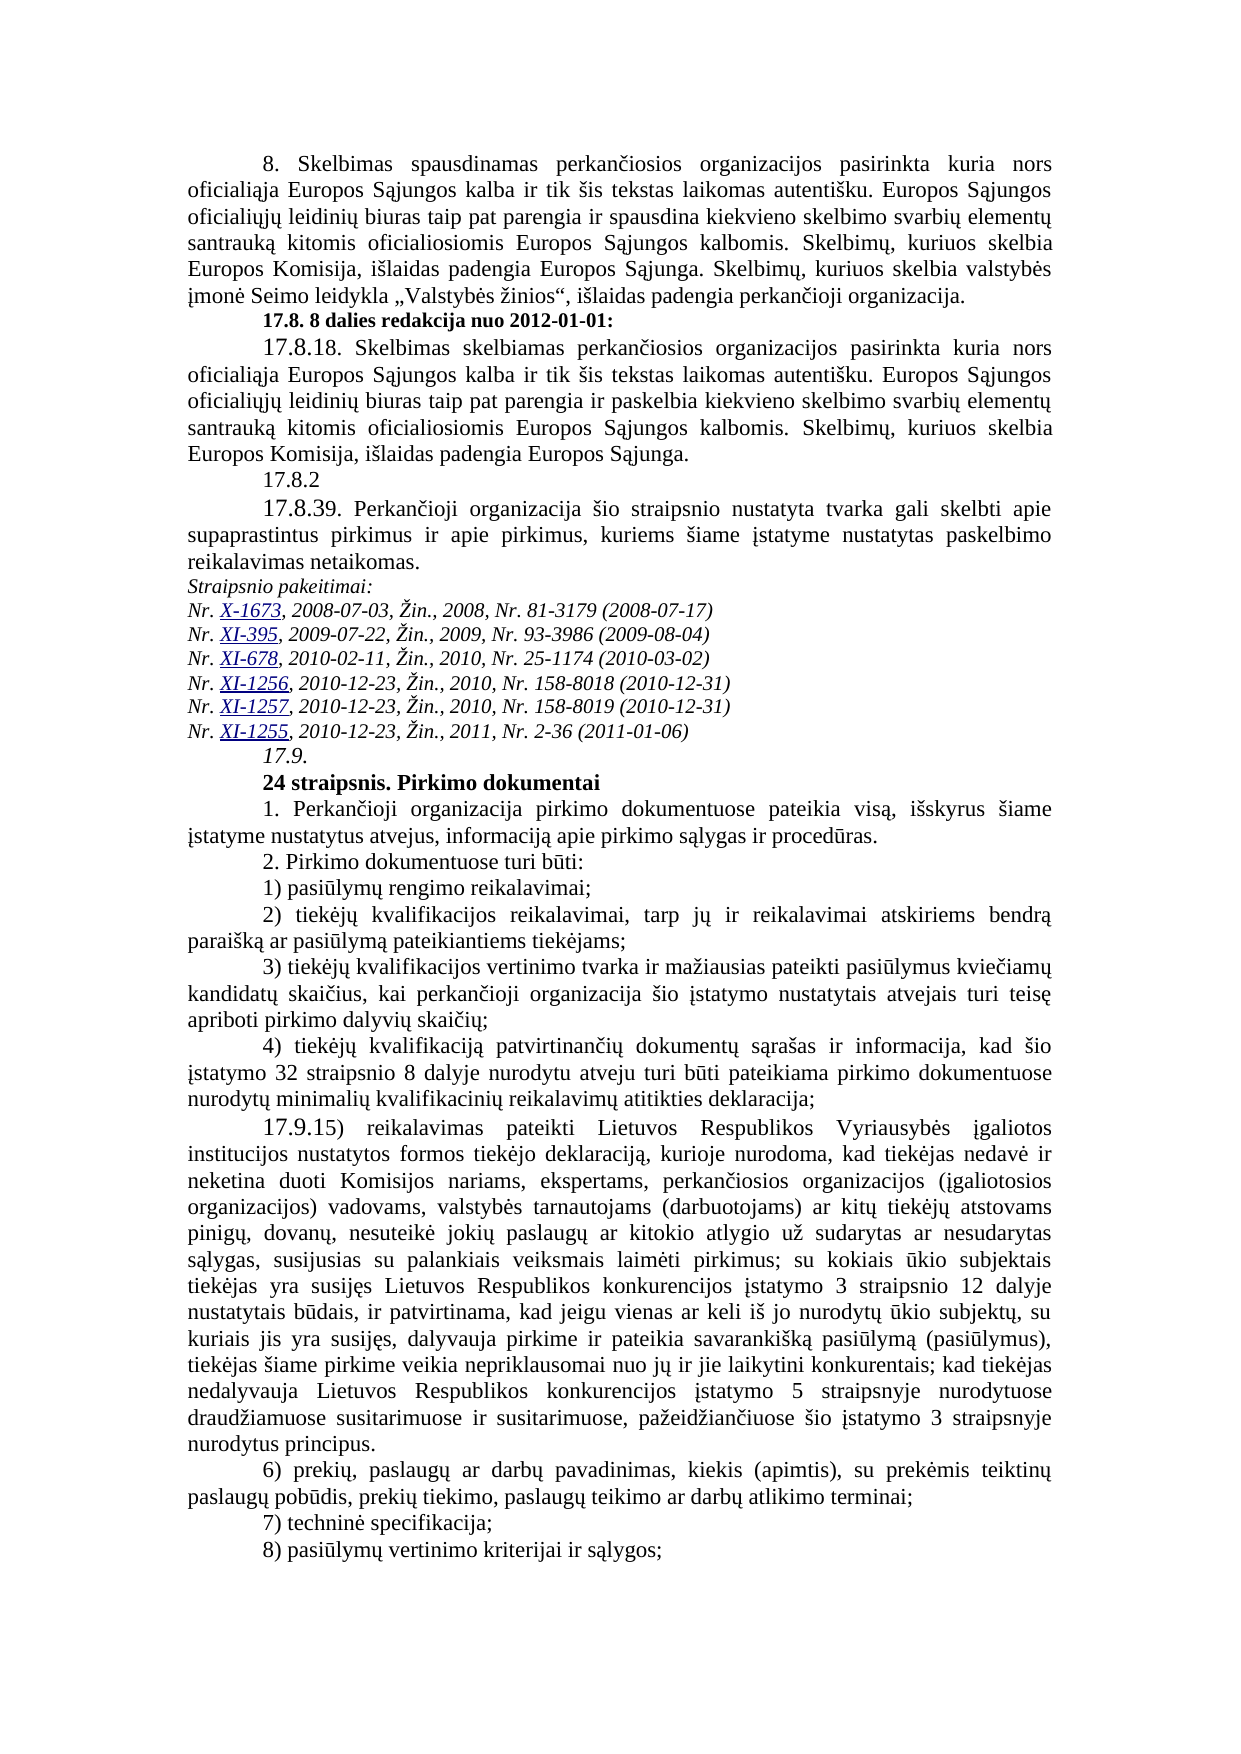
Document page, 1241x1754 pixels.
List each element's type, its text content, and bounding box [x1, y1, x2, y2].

text Nr. XI-678, 2010-02-11, Žin., 2010, Nr. 25-1174 (2010-03-02) [187, 646, 1053, 670]
text 24 straipsnis. Pirkimo dokumentai [187, 769, 1053, 795]
text Nr. XI-395, 2009-07-22, Žin., 2009, Nr. 93-3986 (2009-08-04) [187, 622, 1053, 646]
text 6) prekių, paslaugų ar darbų pavadinimas, kiekis (apimtis), su prekėmis teiktinų paslaugų pobūdis, prekių tiekimo, paslaugų teikimo ar darbų atlikimo terminai; [187, 1457, 1053, 1509]
text 1) pasiūlymų rengimo reikalavimai; [187, 874, 1053, 901]
text 7) techninė specifikacija; [187, 1509, 1053, 1536]
subtitle 5) reikalavimas pateikti Lietuvos Respublikos Vyriausybės įgaliotos institucijos nustatytos formos tiekėjo deklaraciją, kurioje nurodoma, kad tiekėjas nedavė ir neketina duoti Komisijos nariams, ekspertams, perkančiosios organizacijos (įgaliotosios organizacijos) vadovams, valstybės tarnautojams (darbuotojams) ar kitų tiekėjų atstovams pinigų, dovanų, nesuteikė jokių paslaugų ar kitokio atlygio už sudarytas ar nesudarytas sąlygas, susijusias su palankiais veiksmais laimėti pirkimus; su kokiais ūkio subjektais tiekėjas yra susijęs Lietuvos Respublikos konkurencijos įstatymo 3 straipsnio 12 dalyje nustatytais būdais, ir patvirtinama, kad jeigu vienas ar keli iš jo nurodytų ūkio subjektų, su kuriais jis yra susijęs, dalyvauja pirkime ir pateikia savarankišką pasiūlymą (pasiūlymus), tiekėjas šiame pirkime veikia nepriklausomai nuo jų ir jie laikytini konkurentais; kad tiekėjas nedalyvauja Lietuvos Respublikos konkurencijos įstatymo 5 straipsnyje nurodytuose draudžiamuose susitarimuose ir susitarimuose, pažeidžiančiuose šio įstatymo 3 straipsnyje nurodytus principus. [187, 1112, 1053, 1457]
subtitle 8. Skelbimas skelbiamas perkančiosios organizacijos pasirinkta kuria nors oficialiąja Europos Sąjungos kalba ir tik šis tekstas laikomas autentišku. Europos Sąjungos oficialiųjų leidinių biuras taip pat parengia ir paskelbia kiekvieno skelbimo svarbių elementų santrauką kitomis oficialiosiomis Europos Sąjungos kalbomis. Skelbimų, kuriuos skelbia Europos Komisija, išlaidas padengia Europos Sąjunga. [187, 332, 1053, 466]
text Nr. XI-1257, 2010-12-23, Žin., 2010, Nr. 158-8019 (2010-12-31) [187, 694, 1053, 718]
text Straipsnio pakeitimai: [187, 574, 1053, 598]
subtitle 8 dalies redakcija nuo 2012-01-01: [187, 308, 1053, 332]
text 3) tiekėjų kvalifikacijos vertinimo tvarka ir mažiausias pateikti pasiūlymus kviečiamų kandidatų skaičius, kai perkančioji organizacija šio įstatymo nustatytais atvejais turi teisę apriboti pirkimo dalyvių skaičių; [187, 953, 1053, 1032]
text 4) tiekėjų kvalifikaciją patvirtinančių dokumentų sąrašas ir informacija, kad šio įstatymo 32 straipsnio 8 dalyje nurodytu atveju turi būti pateikiama pirkimo dokumentuose nurodytų minimalių kvalifikacinių reikalavimų atitikties deklaracija; [187, 1032, 1053, 1112]
text Nr. X-1673, 2008-07-03, Žin., 2008, Nr. 81-3179 (2008-07-17) [187, 598, 1053, 622]
text Nr. XI-1256, 2010-12-23, Žin., 2010, Nr. 158-8018 (2010-12-31) [187, 670, 1053, 694]
text 8. Skelbimas spausdinamas perkančiosios organizacijos pasirinkta kuria nors oficialiąja Europos Sąjungos kalba ir tik šis tekstas laikomas autentišku. Europos Sąjungos oficialiųjų leidinių biuras taip pat parengia ir spausdina kiekvieno skelbimo svarbių elementų santrauką kitomis oficialiosiomis Europos Sąjungos kalbomis. Skelbimų, kuriuos skelbia Europos Komisija, išlaidas padengia Europos Sąjunga. Skelbimų, kuriuos skelbia valstybės įmonė Seimo leidykla „Valstybės žinios“, išlaidas padengia perkančioji organizacija. [187, 150, 1053, 308]
text 2. Pirkimo dokumentuose turi būti: [187, 848, 1053, 874]
text 1. Perkančioji organizacija pirkimo dokumentuose pateikia visą, išskyrus šiame įstatyme nustatytus atvejus, informaciją apie pirkimo sąlygas ir procedūras. [187, 795, 1053, 848]
text Nr. XI-1255, 2010-12-23, Žin., 2011, Nr. 2-36 (2011-01-06) [187, 718, 1053, 743]
text 8) pasiūlymų vertinimo kriterijai ir sąlygos; [187, 1536, 1053, 1562]
text 2) tiekėjų kvalifikacijos reikalavimai, tarp jų ir reikalavimai atskiriems bendrą paraišką ar pasiūlymą pateikiantiems tiekėjams; [187, 901, 1053, 953]
subtitle 9. Perkančioji organizacija šio straipsnio nustatyta tvarka gali skelbti apie supaprastintus pirkimus ir apie pirkimus, kuriems šiame įstatyme nustatytas paskelbimo reikalavimas netaikomas. [187, 493, 1053, 574]
